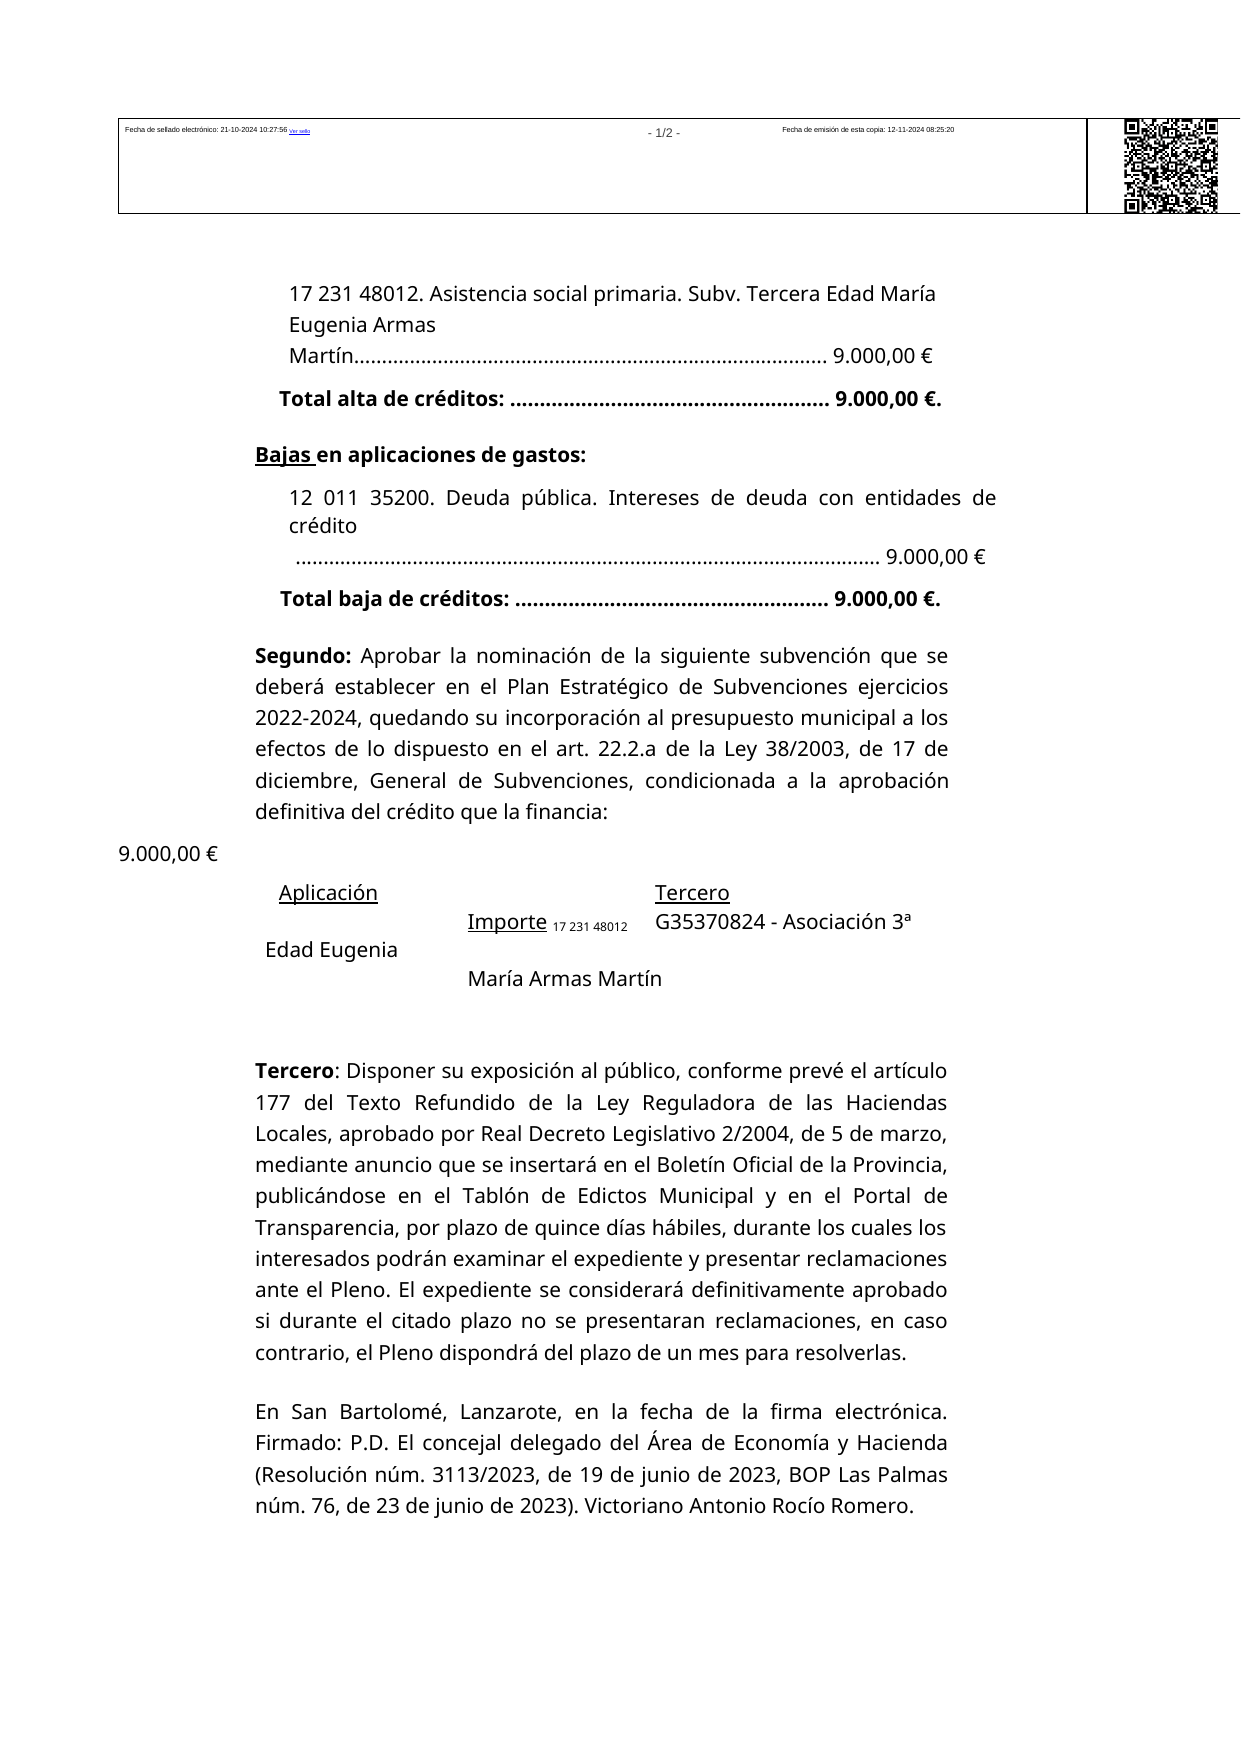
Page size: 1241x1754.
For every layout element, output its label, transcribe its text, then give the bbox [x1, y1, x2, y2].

text ......................................................................................................... 9.000,00 € [295, 542, 1025, 570]
text Segundo: Aprobar la nominación de la siguiente subvención que se deberá establecer en el Plan Estratégico de Subvenciones ejercicios 2022-2024, quedando su incorporación al presupuesto municipal a los efectos de lo dispuesto en el art. 22.2.a de la Ley 38/2003, de 17 de diciembre, General de Subvenciones, condicionada a la aprobación definitiva del crédito que la financia: [255, 641, 949, 825]
text Tercero: Disponer su exposición al público, conforme prevé el artículo 177 del Texto Refundido de la Ley Reguladora de las Haciendas Locales, aprobado por Real Decreto Legislativo 2/2004, de 5 de marzo, mediante anuncio que se insertará en el Boletín Oficial de la Provincia, publicándose en el Tablón de Edictos Municipal y en el Portal de Transparencia, por plazo de quince días hábiles, durante los cuales los interesados podrán examinar el expediente y presentar reclamaciones ante el Pleno. El expediente se considerará definitivamente aprobado si durante el citado plazo no se presentaran reclamaciones, en caso contrario, el Pleno dispondrá del plazo de un mes para resolverlas. [255, 1057, 948, 1366]
table_header [1218, 119, 1240, 213]
text Bajas en aplicaciones de gastos: [255, 440, 1122, 469]
text Aplicación Tercero Importe 17 231 48012 G35370824 - Asociación 3ª Edad Eugenia [265, 878, 916, 964]
text En San Bartolomé, Lanzarote, en la fecha de la firma electrónica. Firmado: P.D. El concejal delegado del Área de Economía y Hacienda (Resolución núm. 3113/2023, de 19 de junio de 2023, BOP Las Palmas núm. 76, de 23 de junio de 2023). Victoriano Antonio Rocío Romero. [255, 1397, 949, 1519]
table_header [1088, 119, 1124, 213]
text 17 231 48012. Asistencia social primaria. Subv. Tercera Edad María Eugenia Armas Martín..................................................................................... 9.000,00 € [289, 279, 949, 370]
text Total baja de créditos: ..................................................... 9.000,00 €. [271, 584, 951, 613]
table_cell Fecha de sellado electrónico: 21-10-2024 10:27:56 Ver sello - 1/2 - Fecha de emisión de esta copia: 12-11-2024 08:25:20 [119, 119, 1086, 213]
text María Armas Martín [467, 964, 1025, 992]
text 9.000,00 € [118, 839, 916, 867]
text Total alta de créditos: ...................................................... 9.000,00 €. [271, 384, 951, 412]
text 12 011 35200. Deuda pública. Intereses de deuda con entidades de crédito [289, 483, 1025, 539]
